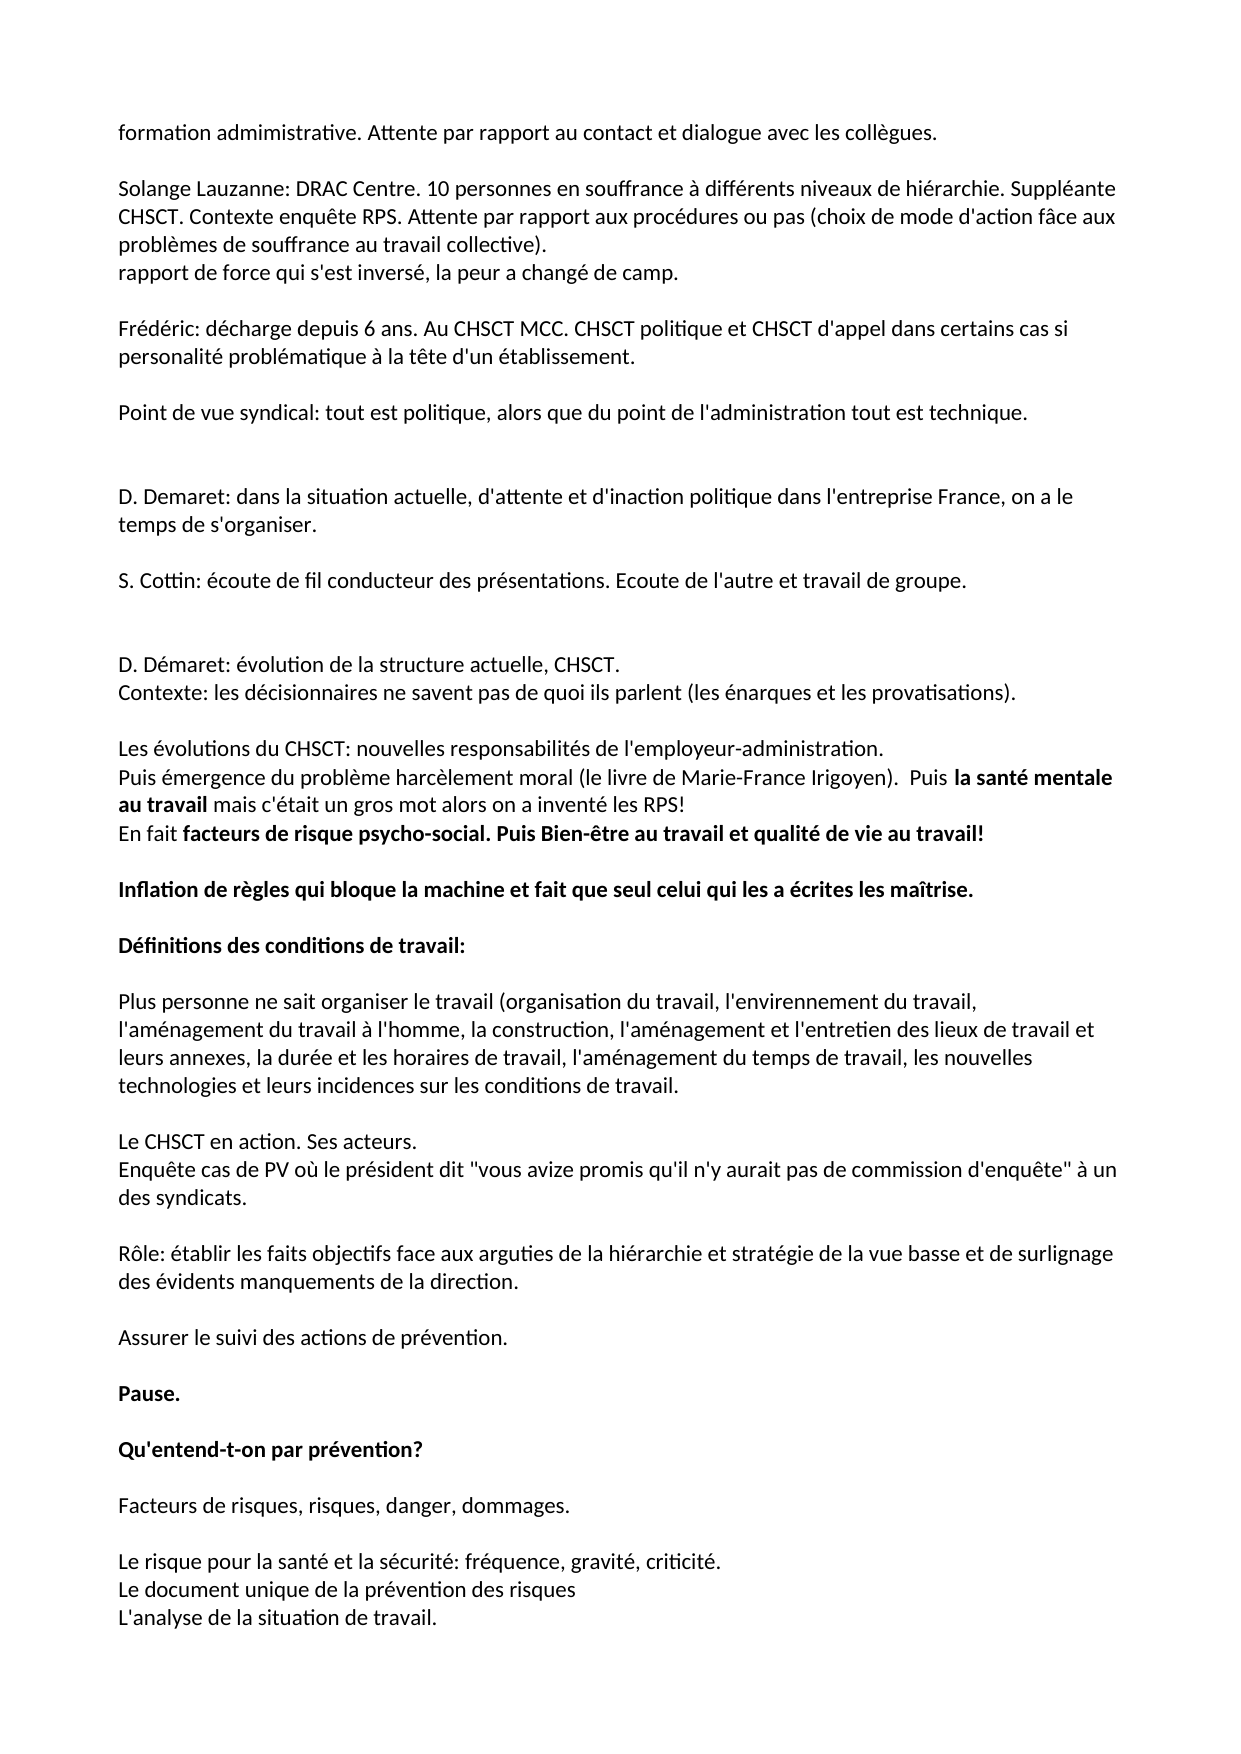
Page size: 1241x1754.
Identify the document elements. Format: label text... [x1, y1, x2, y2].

text Plus personne ne sait organiser le travail (organisation du travail, l'envirennement du travail, l'aménagement du travail à l'homme, la construction, l'aménagement et l'entretien des lieux de travail et leurs annexes, la durée et les horaires de travail, l'aménagement du temps de travail, les nouvelles technologies et leurs incidences sur les conditions de travail. [118, 987, 1122, 1099]
text formation admimistrative. Attente par rapport au contact et dialogue avec les collègues. [118, 118, 1122, 146]
text En fait facteurs de risque psycho-social. Puis Bien-être au travail et qualité de vie au travail! [118, 819, 1122, 847]
text Le risque pour la santé et la sécurité: fréquence, gravité, criticité. [118, 1547, 1122, 1575]
text Le document unique de la prévention des risques [118, 1575, 1122, 1603]
text Inflation de règles qui bloque la machine et fait que seul celui qui les a écrites les maîtrise. [118, 875, 1122, 903]
text Point de vue syndical: tout est politique, alors que du point de l'administration tout est technique. [118, 398, 1122, 426]
text Le CHSCT en action. Ses acteurs. [118, 1127, 1122, 1155]
text Les évolutions du CHSCT: nouvelles responsabilités de l'employeur-administration. [118, 734, 1122, 763]
text Solange Lauzanne: DRAC Centre. 10 personnes en souffrance à différents niveaux de hiérarchie. Suppléante CHSCT. Contexte enquête RPS. Attente par rapport aux procédures ou pas (choix de mode d'action fâce aux problèmes de souffrance au travail collective). [118, 174, 1122, 258]
text Facteurs de risques, risques, danger, dommages. [118, 1491, 1122, 1519]
text Frédéric: décharge depuis 6 ans. Au CHSCT MCC. CHSCT politique et CHSCT d'appel dans certains cas si personalité problématique à la tête d'un établissement. [118, 314, 1122, 370]
text D. Demaret: dans la situation actuelle, d'attente et d'inaction politique dans l'entreprise France, on a le temps de s'organiser. [118, 482, 1122, 538]
text Qu'entend-t-on par prévention? [118, 1435, 1122, 1463]
text rapport de force qui s'est inversé, la peur a changé de camp. [118, 258, 1122, 286]
text Contexte: les décisionnaires ne savent pas de quoi ils parlent (les énarques et les provatisations). [118, 678, 1122, 707]
text D. Démaret: évolution de la structure actuelle, CHSCT. [118, 651, 1122, 678]
text S. Cottin: écoute de fil conducteur des présentations. Ecoute de l'autre et travail de groupe. [118, 566, 1122, 594]
text Définitions des conditions de travail: [118, 931, 1122, 959]
text L'analyse de la situation de travail. [118, 1603, 1122, 1631]
text Puis émergence du problème harcèlement moral (le livre de Marie-France Irigoyen). Puis la santé mentale au travail mais c'était un gros mot alors on a inventé les RPS! [118, 763, 1122, 819]
text Enquête cas de PV où le président dit "vous avize promis qu'il n'y aurait pas de commission d'enquête" à un des syndicats. [118, 1155, 1122, 1211]
text Rôle: établir les faits objectifs face aux arguties de la hiérarchie et stratégie de la vue basse et de surlignage des évidents manquements de la direction. [118, 1239, 1122, 1295]
text Pause. [118, 1379, 1122, 1407]
text Assurer le suivi des actions de prévention. [118, 1323, 1122, 1351]
